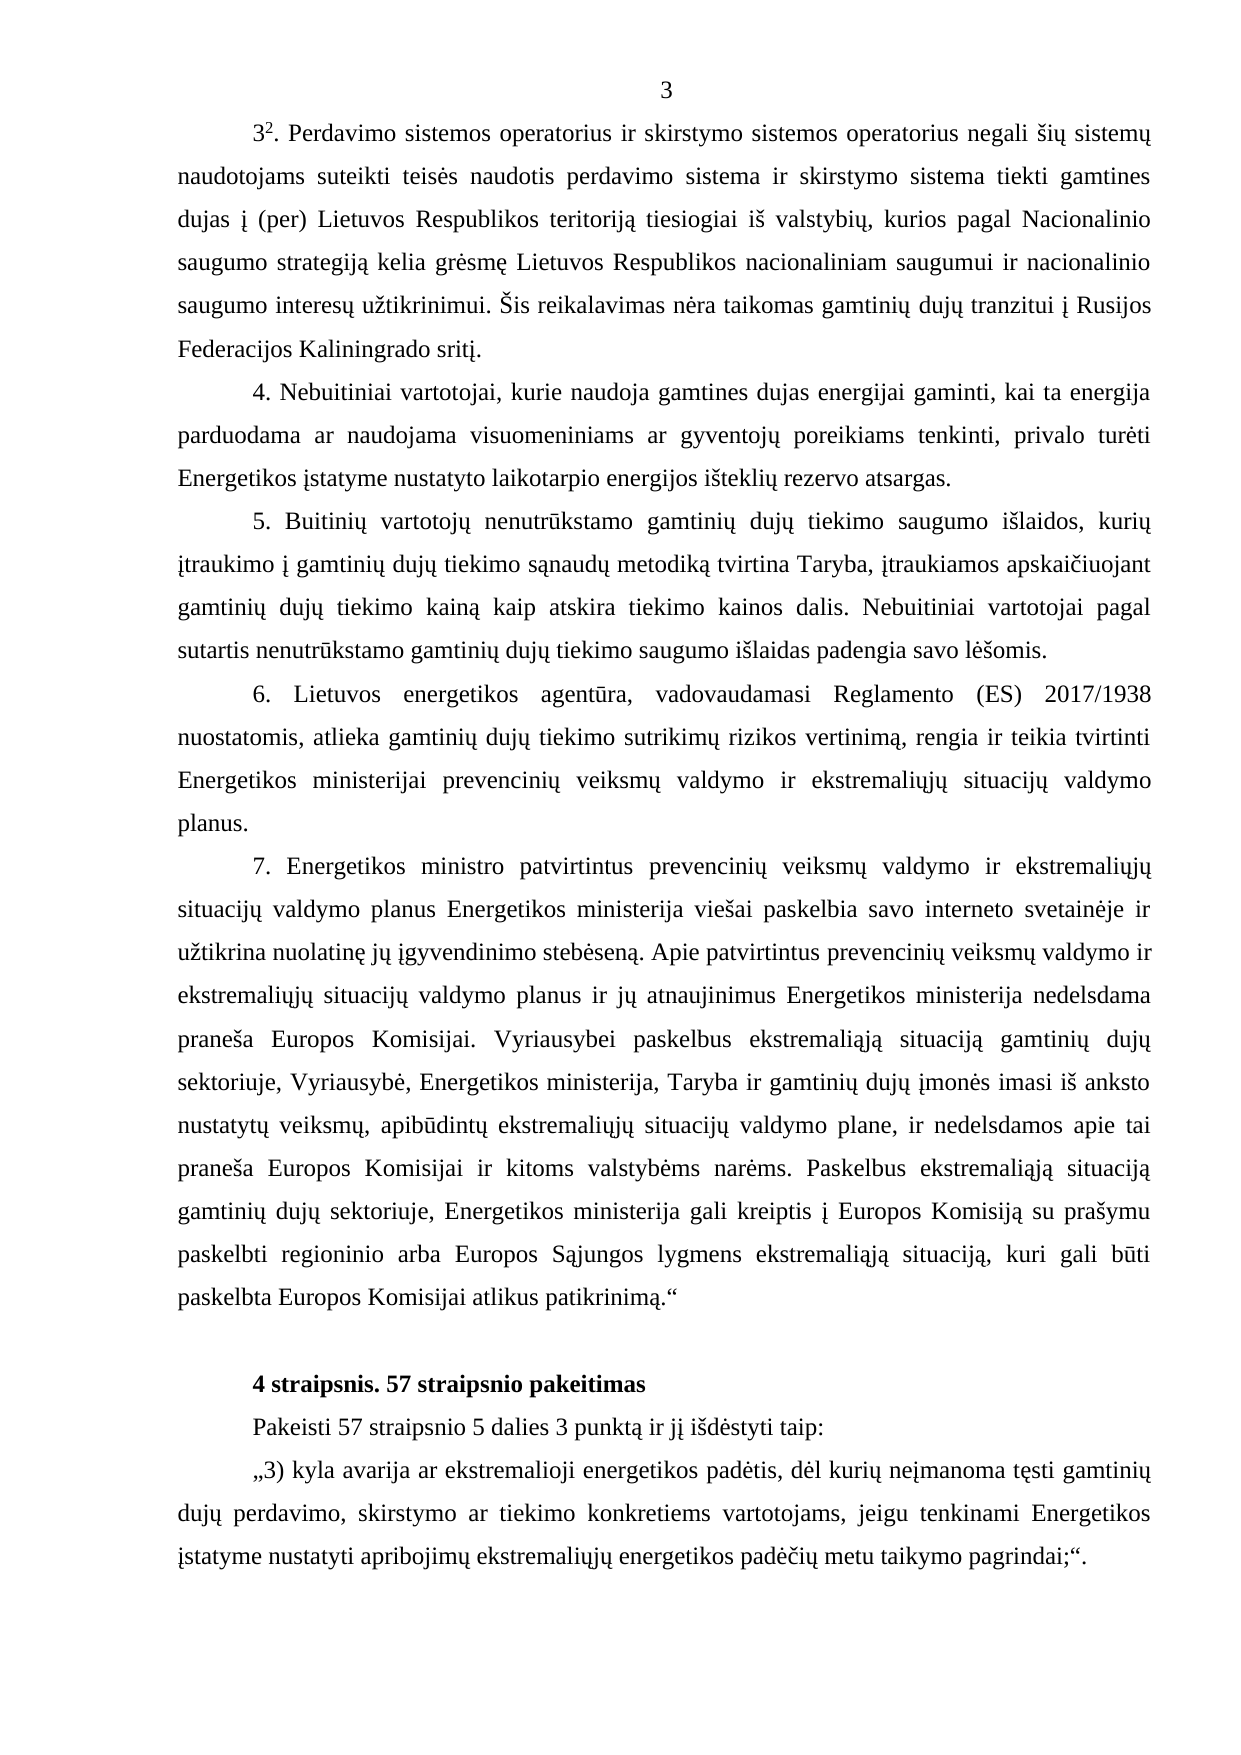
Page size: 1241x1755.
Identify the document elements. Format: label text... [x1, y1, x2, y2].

text 6. Lietuvos energetikos agentūra, vadovaudamasi Reglamento (ES) 2017/1938 nuostatomis, atlieka gamtinių dujų tiekimo sutrikimų rizikos vertinimą, rengia ir teikia tvirtinti Energetikos ministerijai prevencinių veiksmų valdymo ir ekstremaliųjų situacijų valdymo planus. [177, 679, 1152, 837]
text 4. Nebuitiniai vartotojai, kurie naudoja gamtines dujas energijai gaminti, kai ta energija parduodama ar naudojama visuomeniniams ar gyventojų poreikiams tenkinti, privalo turėti Energetikos įstatyme nustatyto laikotarpio energijos išteklių rezervo atsargas. [177, 377, 1152, 492]
text 5. Buitinių vartotojų nenutrūkstamo gamtinių dujų tiekimo saugumo išlaidos, kurių įtraukimo į gamtinių dujų tiekimo sąnaudų metodiką tvirtina Taryba, įtraukiamos apskaičiuojant gamtinių dujų tiekimo kainą kaip atskira tiekimo kainos dalis. Nebuitiniai vartotojai pagal sutartis nenutrūkstamo gamtinių dujų tiekimo saugumo išlaidas padengia savo lėšomis. [177, 506, 1152, 664]
text „3) kyla avarija ar ekstremalioji energetikos padėtis, dėl kurių neįmanoma tęsti gamtinių dujų perdavimo, skirstymo ar tiekimo konkretiems vartotojams, jeigu tenkinami Energetikos įstatyme nustatyti apribojimų ekstremaliųjų energetikos padėčių metu taikymo pagrindai;“. [177, 1455, 1152, 1570]
text Pakeisti 57 straipsnio 5 dalies 3 punktą ir jį išdėstyti taip: [177, 1412, 1152, 1441]
text 4 straipsnis. 57 straipsnio pakeitimas [177, 1369, 1152, 1397]
text 32. Perdavimo sistemos operatorius ir skirstymo sistemos operatorius negali šių sistemų naudotojams suteikti teisės naudotis perdavimo sistema ir skirstymo sistema tiekti gamtines dujas į (per) Lietuvos Respublikos teritoriją tiesiogiai iš valstybių, kurios pagal Nacionalinio saugumo strategiją kelia grėsmę Lietuvos Respublikos nacionaliniam saugumui ir nacionalinio saugumo interesų užtikrinimui. Šis reikalavimas nėra taikomas gamtinių dujų tranzitui į Rusijos Federacijos Kaliningrado sritį. [177, 118, 1152, 362]
text 7. Energetikos ministro patvirtintus prevencinių veiksmų valdymo ir ekstremaliųjų situacijų valdymo planus Energetikos ministerija viešai paskelbia savo interneto svetainėje ir užtikrina nuolatinę jų įgyvendinimo stebėseną. Apie patvirtintus prevencinių veiksmų valdymo ir ekstremaliųjų situacijų valdymo planus ir jų atnaujinimus Energetikos ministerija nedelsdama praneša Europos Komisijai. Vyriausybei paskelbus ekstremaliąją situaciją gamtinių dujų sektoriuje, Vyriausybė, Energetikos ministerija, Taryba ir gamtinių dujų įmonės imasi iš anksto nustatytų veiksmų, apibūdintų ekstremaliųjų situacijų valdymo plane, ir nedelsdamos apie tai praneša Europos Komisijai ir kitoms valstybėms narėms. Paskelbus ekstremaliąją situaciją gamtinių dujų sektoriuje, Energetikos ministerija gali kreiptis į Europos Komisiją su prašymu paskelbti regioninio arba Europos Sąjungos lygmens ekstremaliąją situaciją, kuri gali būti paskelbta Europos Komisijai atlikus patikrinimą.“ [177, 851, 1152, 1311]
